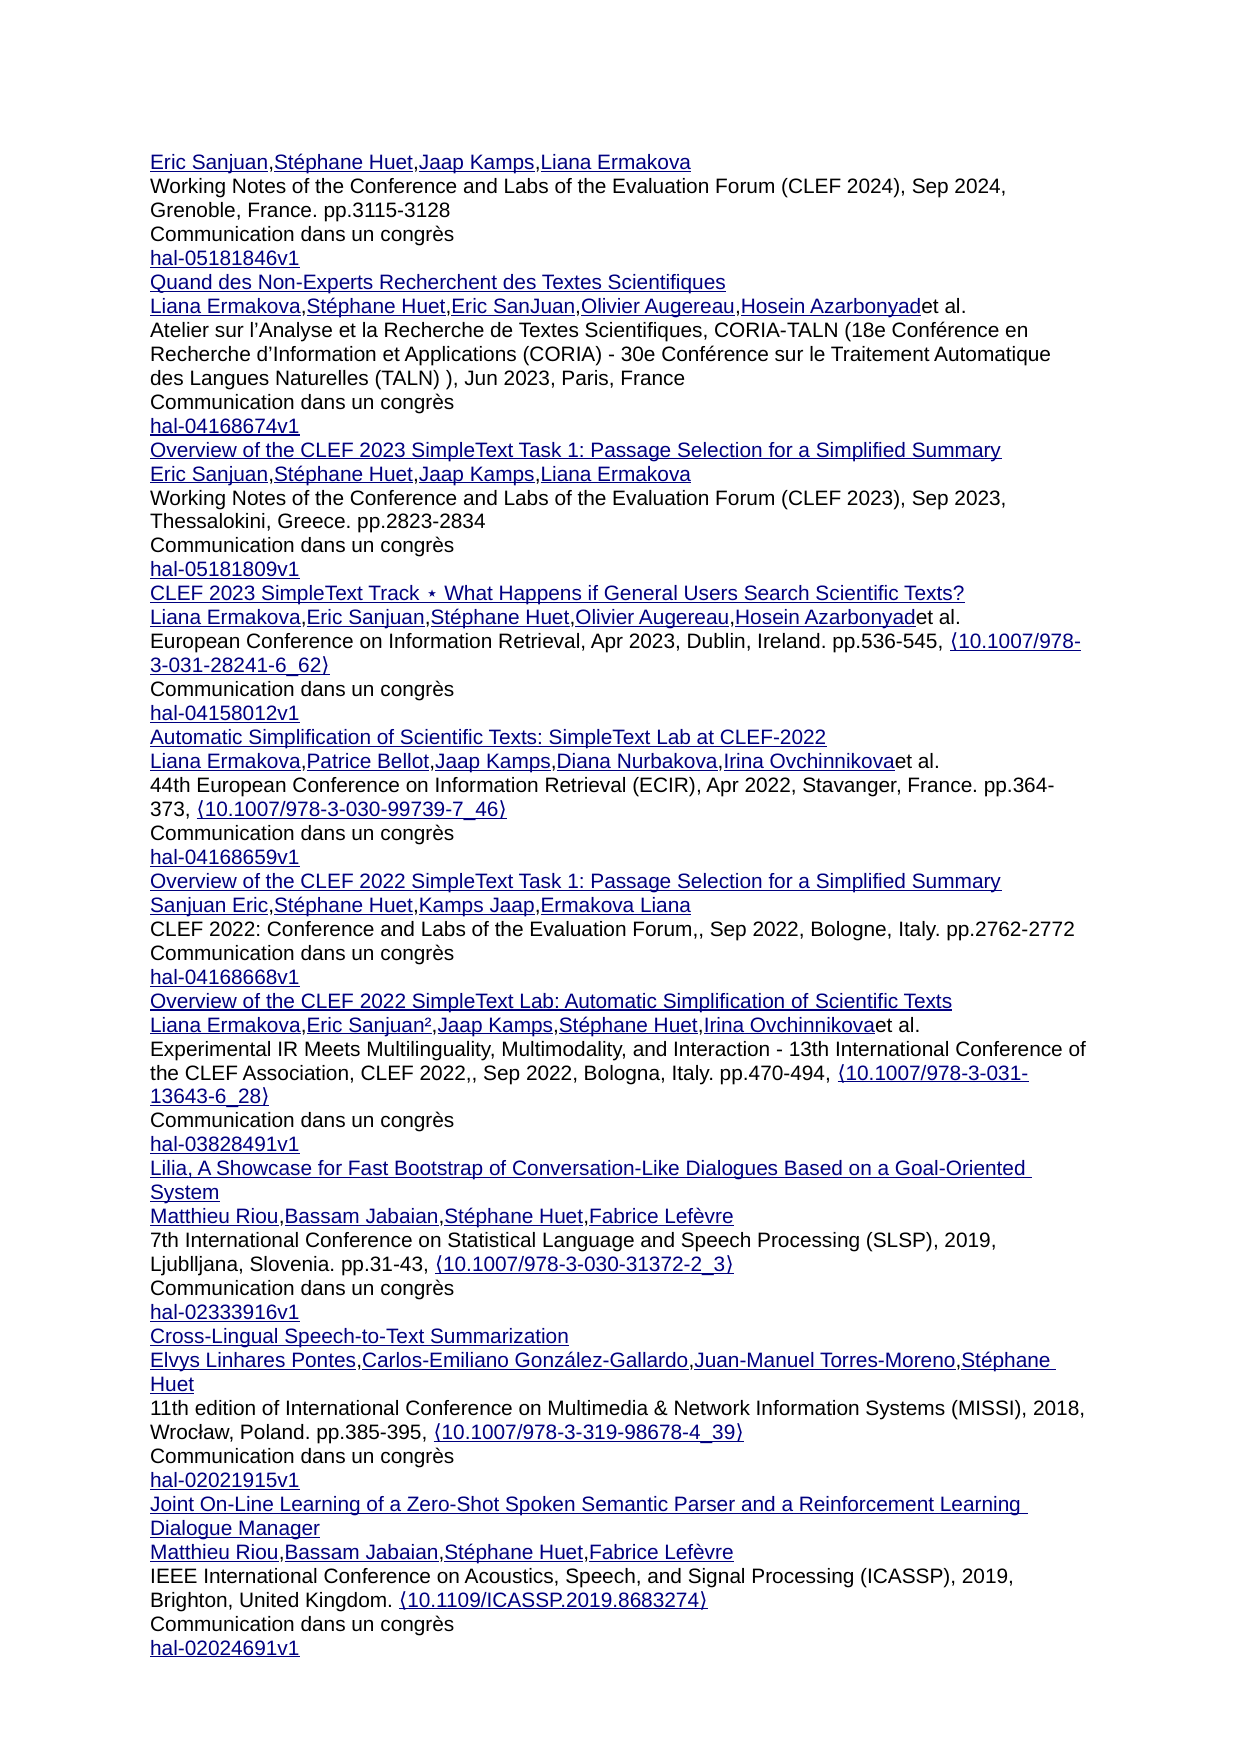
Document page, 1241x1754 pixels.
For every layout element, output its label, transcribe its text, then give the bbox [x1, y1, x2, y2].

table_cell Quand des Non-Experts Recherchent des Textes Scientifiques Liana Ermakova,Stéphane Huet,Eric SanJuan,Olivier Augereau,Hosein Azarbonyadet al. Atelier sur l’Analyse et la Recherche de Textes Scientifiques, CORIA-TALN (18e Conférence en Recherche d’Information et Applications (CORIA) - 30e Conférence sur le Traitement Automatique des Langues Naturelles (TALN) ), Jun 2023, Paris, France Communication dans un congrès hal-04168674v1 [150, 270, 1090, 437]
table_cell Eric Sanjuan,Stéphane Huet,Jaap Kamps,Liana Ermakova Working Notes of the Conference and Labs of the Evaluation Forum (CLEF 2024), Sep 2024, Grenoble, France. pp.3115-3128 Communication dans un congrès hal-05181846v1 [150, 150, 1090, 270]
table_cell Overview of the CLEF 2023 SimpleText Task 1: Passage Selection for a Simplified Summary Eric Sanjuan,Stéphane Huet,Jaap Kamps,Liana Ermakova Working Notes of the Conference and Labs of the Evaluation Forum (CLEF 2023), Sep 2023, Thessalokini, Greece. pp.2823-2834 Communication dans un congrès hal-05181809v1 [150, 438, 1090, 581]
table_cell Automatic Simplification of Scientific Texts: SimpleText Lab at CLEF-2022 Liana Ermakova,Patrice Bellot,Jaap Kamps,Diana Nurbakova,Irina Ovchinnikovaet al. 44th European Conference on Information Retrieval (ECIR), Apr 2022, Stavanger, France. pp.364-373, ⟨10.1007/978-3-030-99739-7_46⟩ Communication dans un congrès hal-04168659v1 [150, 725, 1090, 869]
table_cell Lilia, A Showcase for Fast Bootstrap of Conversation-Like Dialogues Based on a Goal-Oriented System Matthieu Riou,Bassam Jabaian,Stéphane Huet,Fabrice Lefèvre 7th International Conference on Statistical Language and Speech Processing (SLSP), 2019, Ljublljana, Slovenia. pp.31-43, ⟨10.1007/978-3-030-31372-2_3⟩ Communication dans un congrès hal-02333916v1 [150, 1156, 1090, 1324]
table_cell Overview of the CLEF 2022 SimpleText Lab: Automatic Simplification of Scientific Texts Liana Ermakova,Eric Sanjuan²,Jaap Kamps,Stéphane Huet,Irina Ovchinnikovaet al. Experimental IR Meets Multilinguality, Multimodality, and Interaction - 13th International Conference of the CLEF Association, CLEF 2022,, Sep 2022, Bologna, Italy. pp.470-494, ⟨10.1007/978-3-031-13643-6_28⟩ Communication dans un congrès hal-03828491v1 [150, 989, 1090, 1156]
table_cell Overview of the CLEF 2022 SimpleText Task 1: Passage Selection for a Simplified Summary Sanjuan Eric,Stéphane Huet,Kamps Jaap,Ermakova Liana CLEF 2022: Conference and Labs of the Evaluation Forum,, Sep 2022, Bologne, Italy. pp.2762-2772 Communication dans un congrès hal-04168668v1 [150, 869, 1090, 988]
table_cell CLEF 2023 SimpleText Track ⋆ What Happens if General Users Search Scientific Texts? Liana Ermakova,Eric Sanjuan,Stéphane Huet,Olivier Augereau,Hosein Azarbonyadet al. European Conference on Information Retrieval, Apr 2023, Dublin, Ireland. pp.536-545, ⟨10.1007/978-3-031-28241-6_62⟩ Communication dans un congrès hal-04158012v1 [150, 581, 1090, 725]
table_cell Cross-Lingual Speech-to-Text Summarization Elvys Linhares Pontes,Carlos-Emiliano González-Gallardo,Juan-Manuel Torres-Moreno,Stéphane Huet 11th edition of International Conference on Multimedia & Network Information Systems (MISSI), 2018, Wrocław, Poland. pp.385-395, ⟨10.1007/978-3-319-98678-4_39⟩ Communication dans un congrès hal-02021915v1 [150, 1324, 1090, 1492]
table_cell Joint On-Line Learning of a Zero-Shot Spoken Semantic Parser and a Reinforcement Learning Dialogue Manager Matthieu Riou,Bassam Jabaian,Stéphane Huet,Fabrice Lefèvre IEEE International Conference on Acoustics, Speech, and Signal Processing (ICASSP), 2019, Brighton, United Kingdom. ⟨10.1109/ICASSP.2019.8683274⟩ Communication dans un congrès hal-02024691v1 [150, 1492, 1090, 1659]
